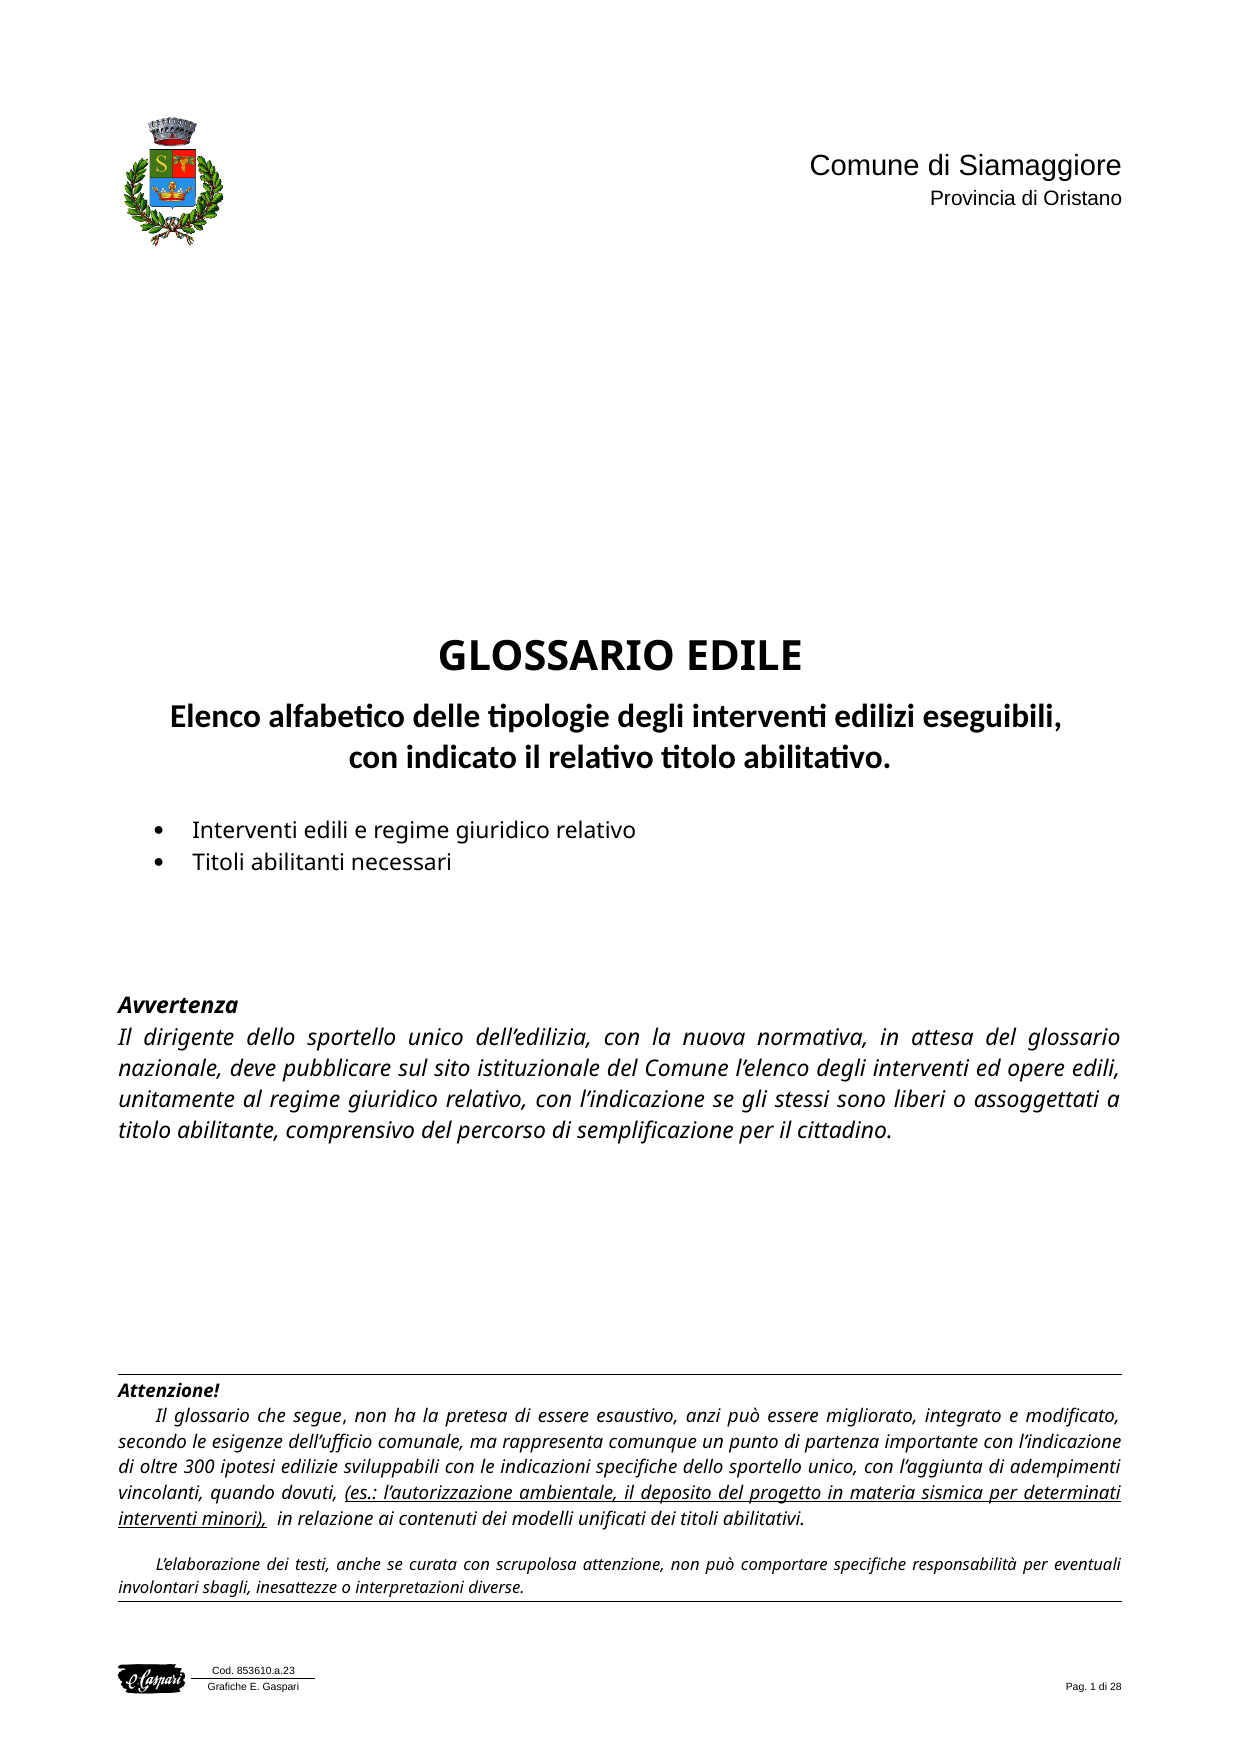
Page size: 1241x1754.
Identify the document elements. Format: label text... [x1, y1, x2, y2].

text Il dirigente dello sportello unico dell’edilizia, con la nuova normativa, in attesa del glossario nazionale, deve pubblicare sul sito istituzionale del Comune l’elenco degli interventi ed opere edili, unitamente al regime giuridico relativo, con l’indicazione se gli stessi sono liberi o assoggettati a titolo abilitante, comprensivo del percorso di semplificazione per il cittadino. [118, 1021, 1122, 1146]
text Avvertenza [118, 989, 1122, 1021]
list Interventi edili e regime giuridico relativo [154, 814, 1122, 846]
text L’elaborazione dei testi, anche se curata con scrupolosa attenzione, non può comportare specifiche responsabilità per eventuali involontari sbagli, inesattezze o interpretazioni diverse. [118, 1553, 1122, 1601]
text Elenco alfabetico delle tipologie degli interventi edilizi eseguibili, con indicato il relativo titolo abilitativo. [118, 695, 1122, 777]
text Comune di Siamaggiore [224, 148, 1122, 181]
picture [117, 1663, 185, 1694]
text Provincia di Oristano [224, 186, 1122, 210]
picture [122, 117, 224, 248]
text Attenzione! [118, 1375, 1122, 1403]
text Il glossario che segue, non ha la pretesa di essere esaustivo, anzi può essere migliorato, integrato e modificato, secondo le esigenze dell’ufficio comunale, ma rappresenta comunque un punto di partenza importante con l’indicazione di oltre 300 ipotesi edilizie sviluppabili con le indicazioni specifiche dello sportello unico, con l’aggiunta di adempimenti vincolanti, quando dovuti, (es.: l’autorizzazione ambientale, il deposito del progetto in materia sismica per determinati interventi minori), in relazione ai contenuti dei modelli unificati dei titoli abilitativi. [118, 1403, 1122, 1530]
text GLOSSARIO EDILE [118, 626, 1122, 683]
list Titoli abilitanti necessari [154, 846, 1122, 877]
